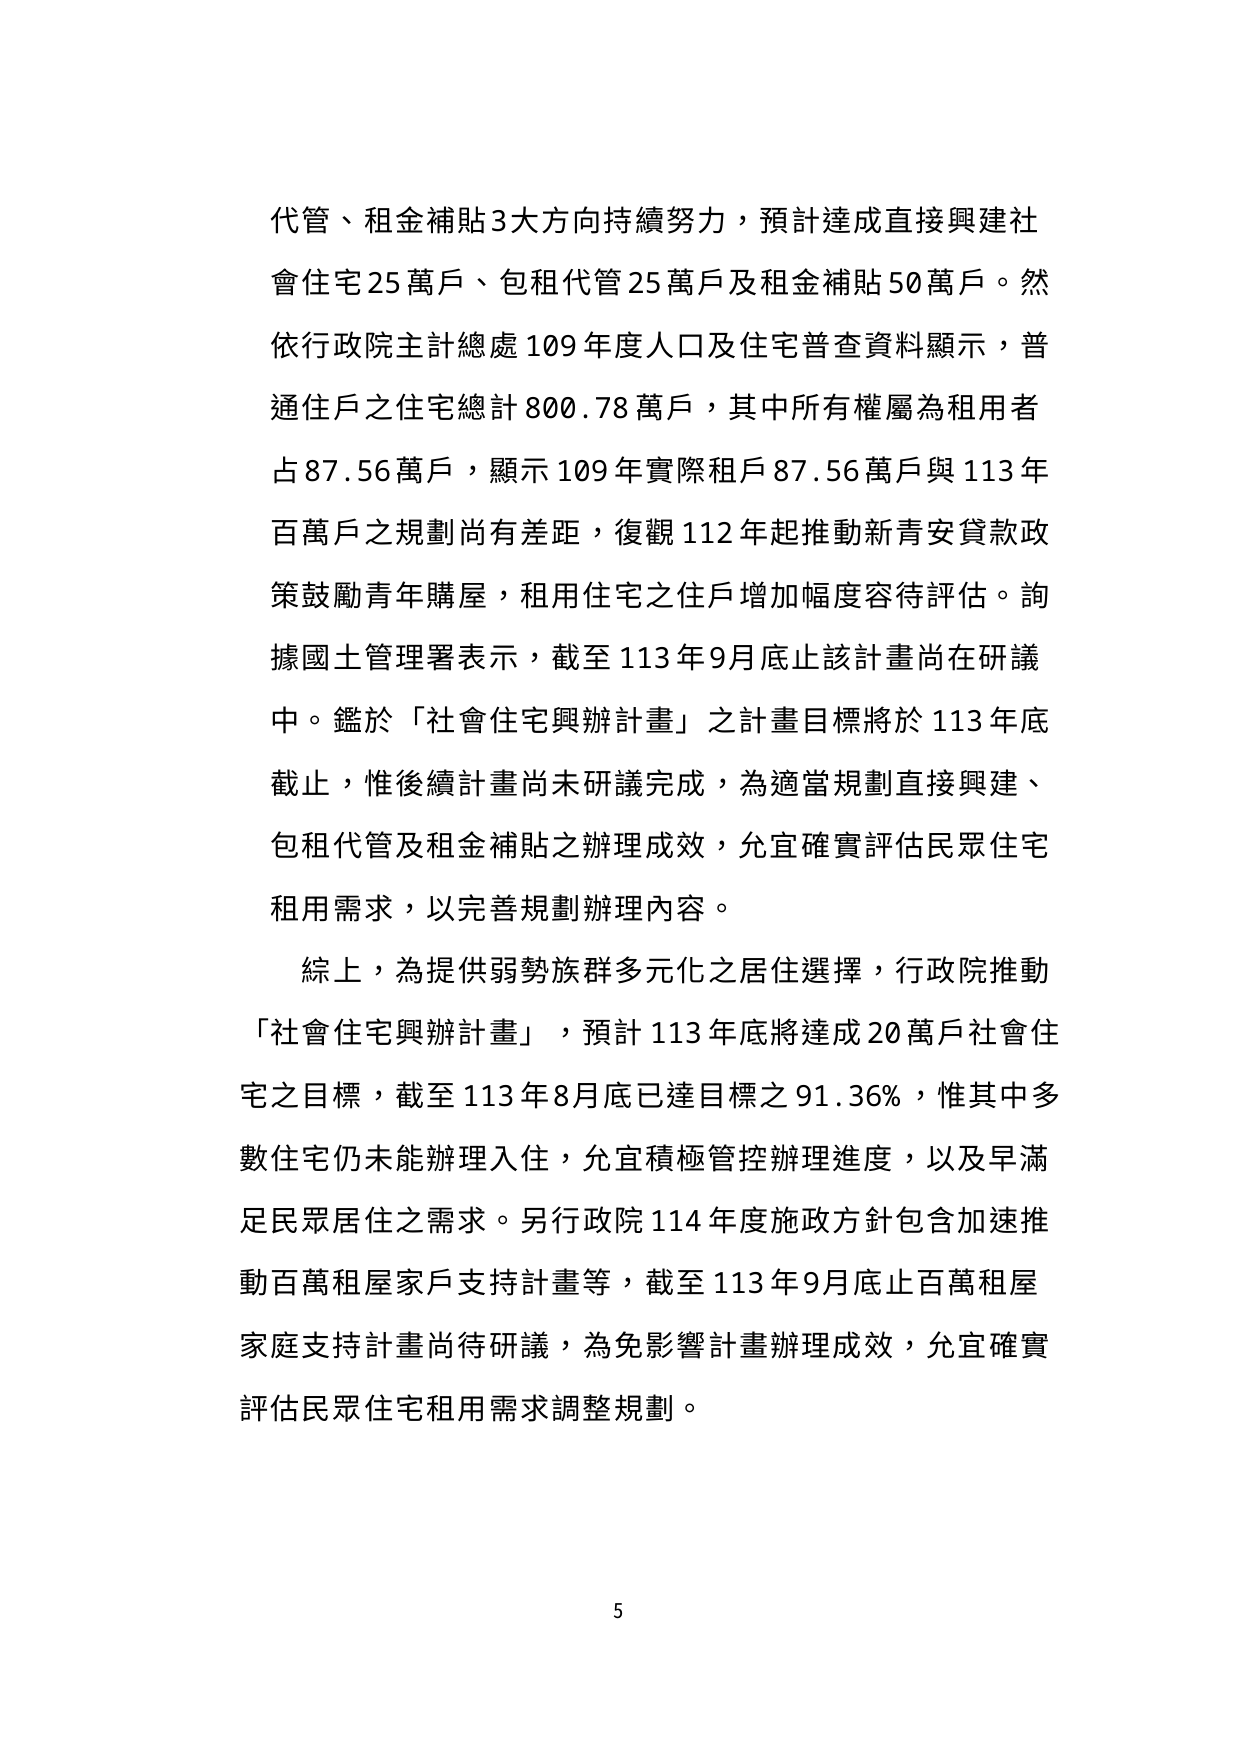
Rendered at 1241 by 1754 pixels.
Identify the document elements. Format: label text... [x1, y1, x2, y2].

text 行政院114年度施政方針包含完備房市及租賃住宅制度，加速推動百萬租屋家戶支持計畫，均衡布建社會住宅。又內政部於113年6月25日發布新聞指出，未來8年「百萬租屋家庭支持計畫」社宅目標，將朝向直接興建、包租代管、租金補貼3大方向持續努力，預計達成直接興建社會住宅25萬戶、包租代管25萬戶及租金補貼50萬戶。然依行政院主計總處109年度人口及住宅普查資料顯示，普通住戶之住宅總計800.78萬戶，其中所有權屬為租用者占87.56萬戶，顯示109年實際租戶87.56萬戶與113年百萬戶之規劃尚有差距，復觀112年起推動新青安貸款政策鼓勵青年購屋，租用住宅之住戶增加幅度容待評估。詢據國土管理署表示，截至113年9月底止該計畫尚在研議中。鑑於「社會住宅興辦計畫」之計畫目標將於113年底截止，惟後續計畫尚未研議完成，為適當規劃直接興建、包租代管及租金補貼之辦理成效，允宜確實評估民眾住宅租用需求，以完善規劃辦理內容。 [264, 177, 1061, 927]
text 綜上，為提供弱勢族群多元化之居住選擇，行政院推動「社會住宅興辦計畫」，預計113年底將達成20萬戶社會住宅之目標，截至113年8月底已達目標之91.36%，惟其中多數住宅仍未能辦理入住，允宜積極管控辦理進度，以及早滿足民眾居住之需求。另行政院114年度施政方針包含加速推動百萬租屋家戶支持計畫等，截至113年9月底止百萬租屋家庭支持計畫尚待研議，為免影響計畫辦理成效，允宜確實評估民眾住宅租用需求調整規劃。 [234, 927, 1061, 1427]
